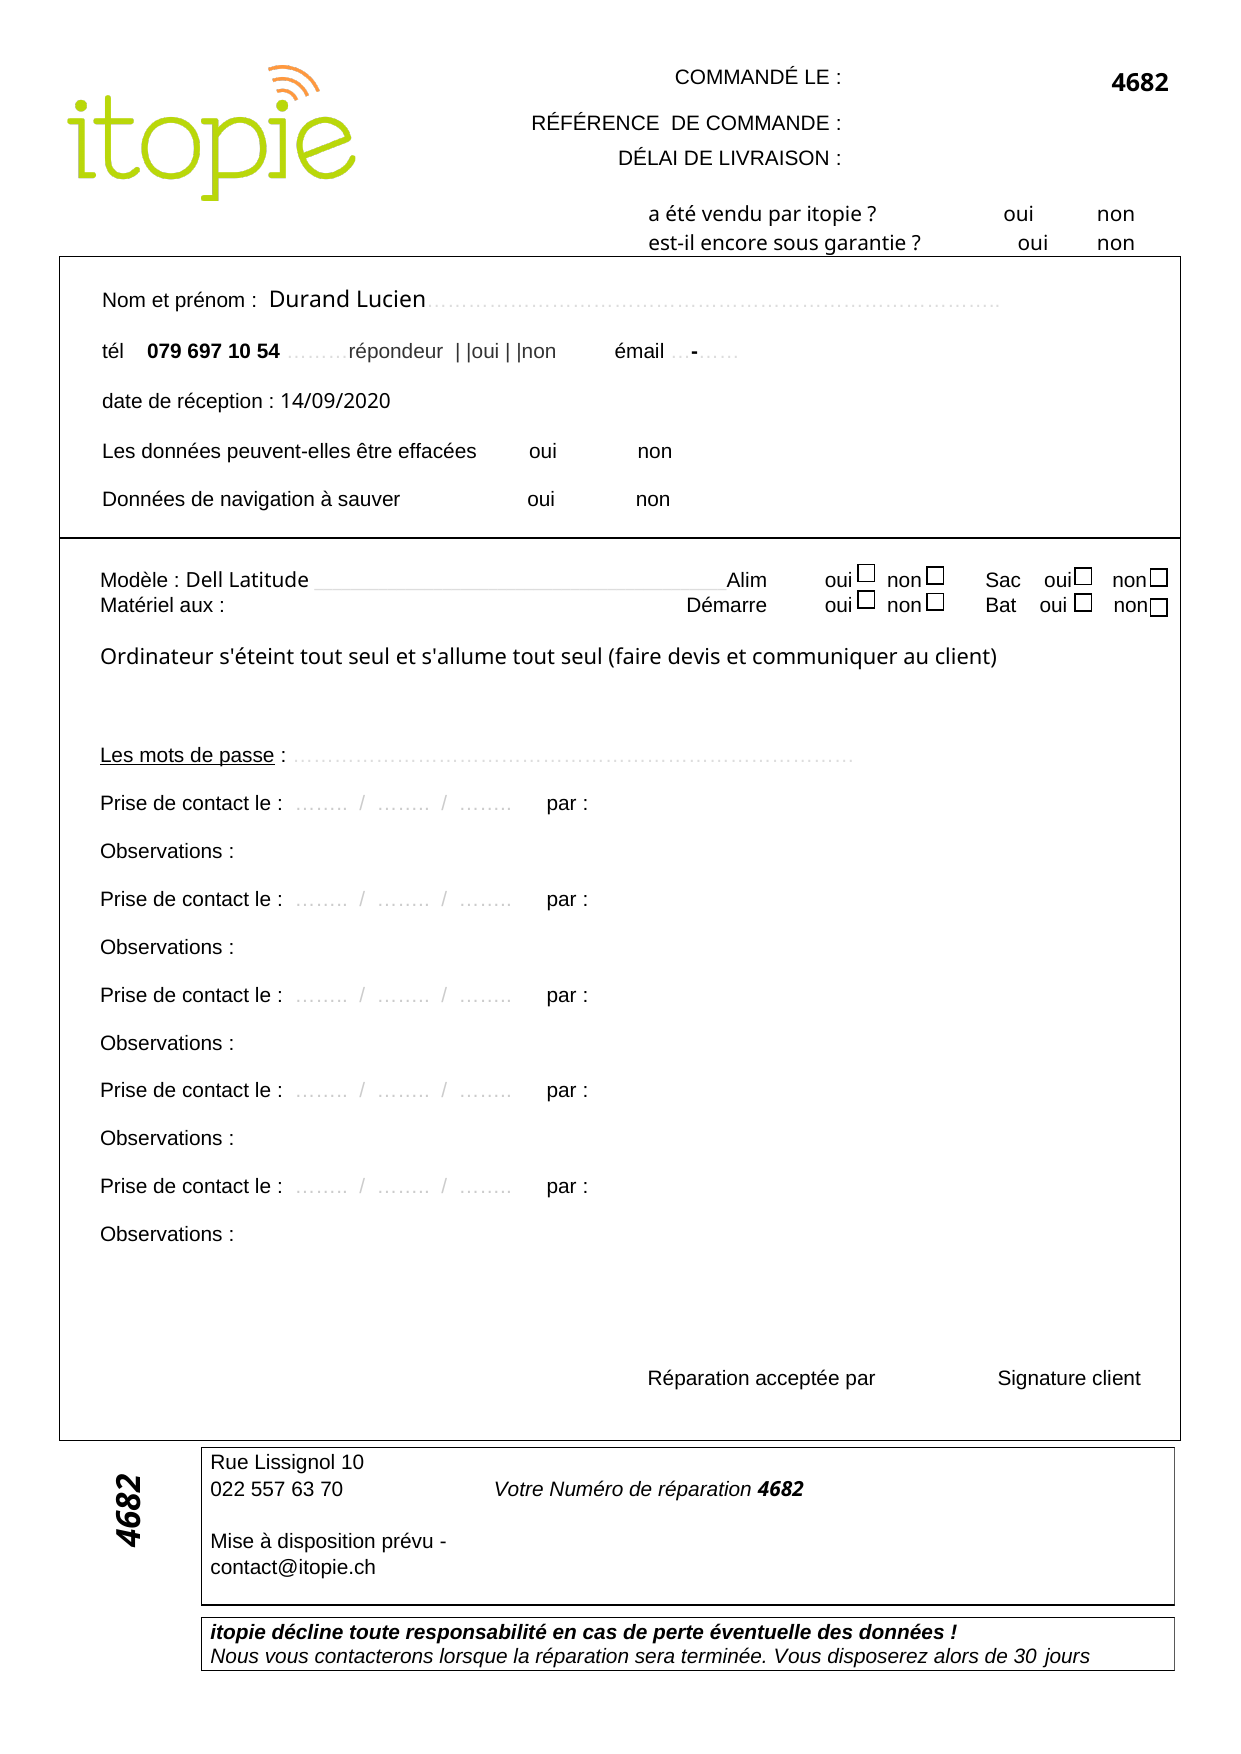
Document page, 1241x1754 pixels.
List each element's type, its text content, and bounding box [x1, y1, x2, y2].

table_header Rue Lissignol 10 022 557 63 70 Votre Numéro de réparation 4682 Mise à disposition prévu - contact@itopie.ch [195, 1441, 1180, 1611]
text Les données peuvent-elles être effacées oui non [60, 436, 1180, 463]
text Modèle : Dell Latitude Alim oui non Sac oui non [879, 562, 925, 590]
text Prise de contact le : …….. / …….. / …….. par : [60, 979, 1180, 1006]
text a été vendu par itopie ? oui non [59, 199, 1181, 228]
text Prise de contact le : …….. / …….. / …….. par : [60, 883, 1180, 911]
picture [67, 65, 356, 201]
text Matériel aux : Démarre oui non Bat oui non [60, 590, 1180, 617]
text Observations : [60, 1123, 1180, 1150]
text Données de navigation à sauver oui non [60, 484, 1180, 511]
text tél 079 697 10 54 ………répondeur | |oui | |non émail …-…… [60, 335, 1180, 362]
table_header COMMANDÉ LE : [490, 59, 847, 104]
table_cell [847, 140, 1180, 175]
text Modèle : Dell Latitude Alim oui non Sac oui non [948, 562, 1180, 590]
table_header 4682 [59, 1441, 195, 1677]
text Observations : [60, 836, 1180, 863]
table_header 4682 [847, 59, 1180, 104]
text Prise de contact le : …….. / …….. / …….. par : [60, 788, 1180, 815]
table_cell itopie décline toute responsabilité en cas de perte éventuelle des données ! Nous vous contacterons lorsque la réparation sera terminée. Vous disposerez alors de 30 jours [195, 1611, 1180, 1677]
text Nom et prénom : Durand Lucien……………………………………………………………………….. [60, 280, 1180, 314]
text date de réception : 14/09/2020 [60, 383, 1180, 415]
text Ordinateur s'éteint tout seul et s'allume tout seul (faire devis et communiquer au client) [60, 638, 1180, 671]
text Modèle : Dell Latitude Alim oui non Sac oui non [60, 562, 856, 590]
text est-il encore sous garantie ? oui non [59, 228, 1181, 256]
table_cell [847, 105, 1180, 140]
text Observations : [60, 1027, 1180, 1054]
text Prise de contact le : …….. / …….. / …….. par : [60, 1171, 1180, 1198]
text Observations : [60, 1219, 1180, 1246]
text Prise de contact le : …….. / …….. / …….. par : [60, 1075, 1180, 1102]
table_cell RÉFÉRENCE DE COMMANDE : [490, 105, 847, 140]
text Réparation acceptée par Signature client [60, 1363, 1180, 1390]
table_cell DÉLAI DE LIVRAISON : [490, 140, 847, 175]
text Les mots de passe : ……………………………………………………………………… [60, 740, 1180, 767]
text Observations : [60, 931, 1180, 958]
